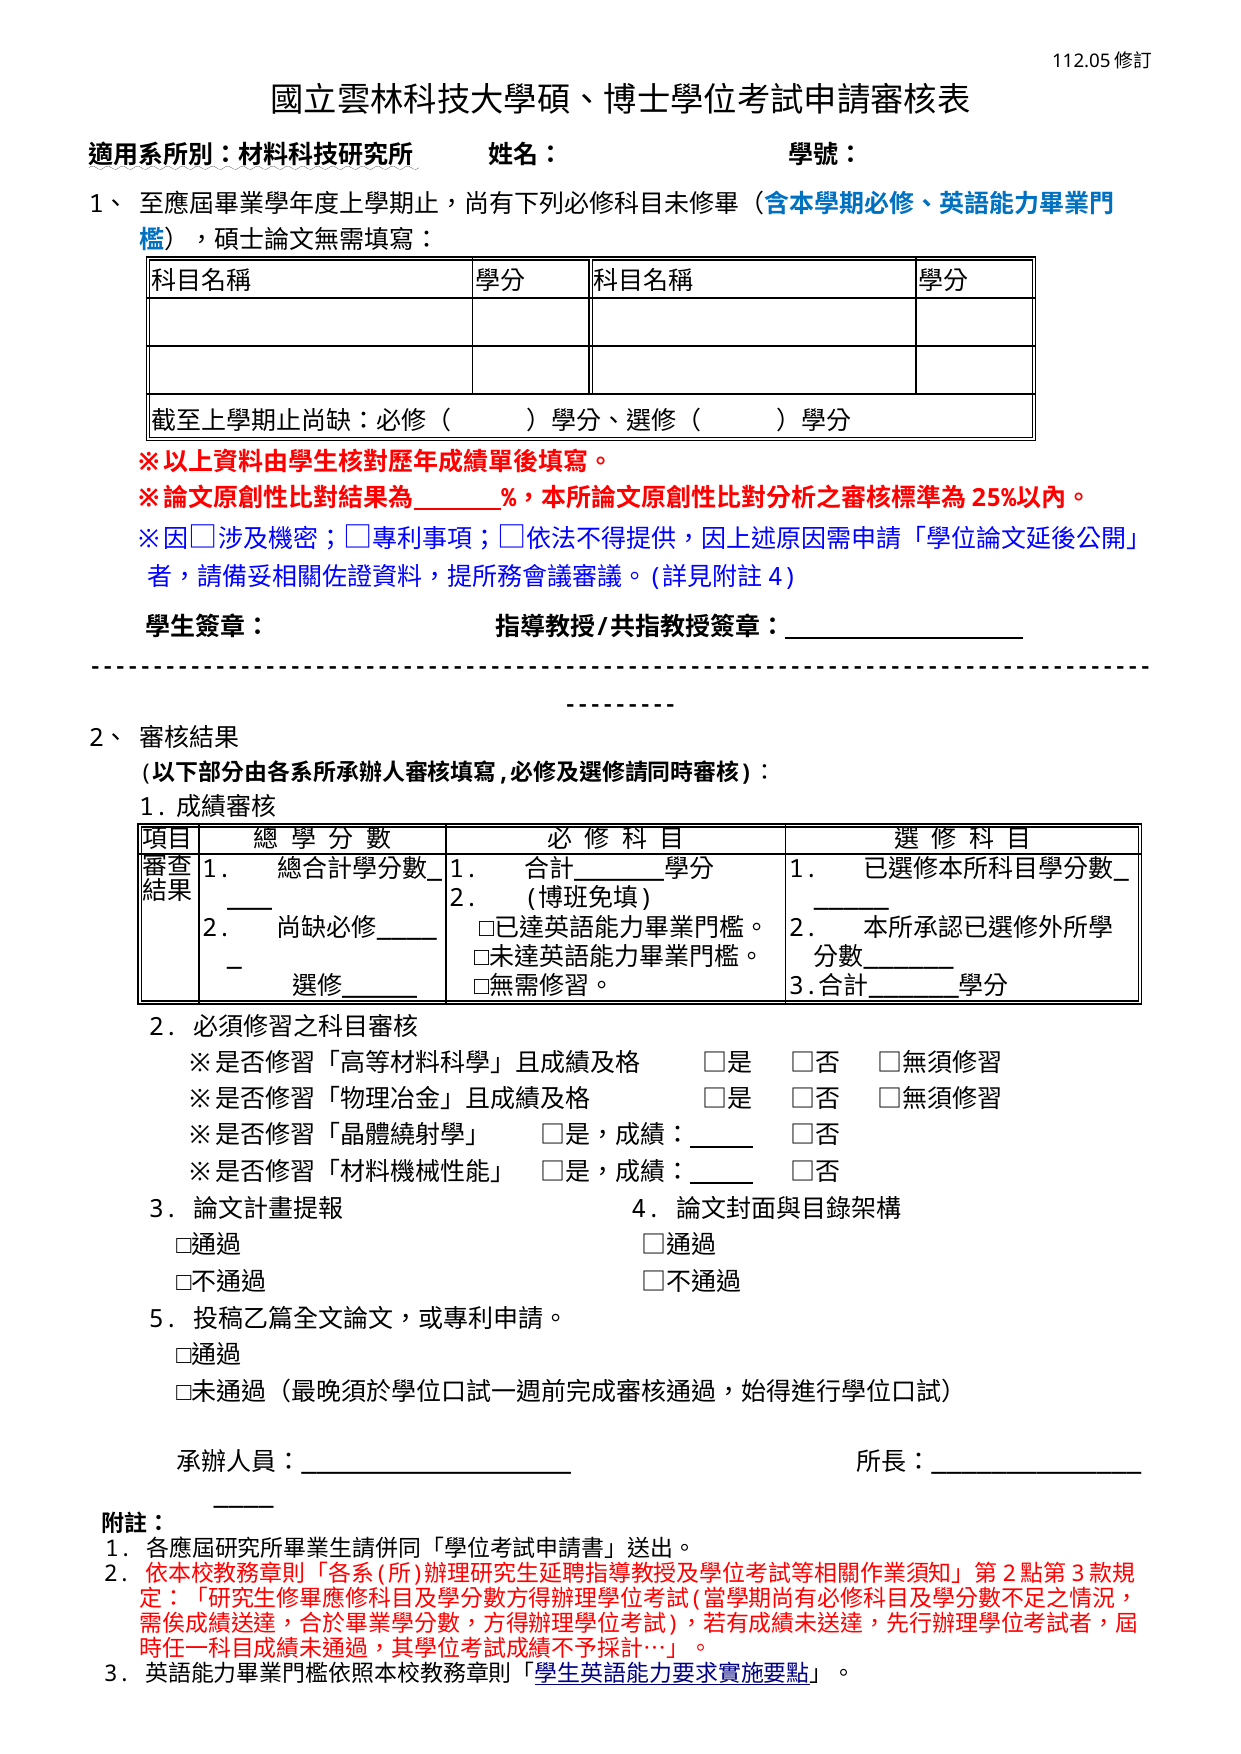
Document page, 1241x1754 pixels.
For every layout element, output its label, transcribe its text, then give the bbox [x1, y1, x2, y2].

table_cell 審查 結果 [142, 855, 198, 1000]
text 附註： [101, 1512, 1152, 1537]
text 3. 英語能力畢業門檻依照本校教務章則「學生英語能力要求實施要點」。 [104, 1662, 1152, 1687]
text 學生簽章： 指導教授/共指教授簽章： [145, 605, 1152, 642]
text 2. 必須修習之科目審核 [89, 1005, 1152, 1042]
table_cell [593, 347, 915, 393]
list 審核結果 [89, 717, 1152, 753]
text (以下部分由各系所承辦人審核填寫,必修及選修請同時審核)： [139, 753, 1152, 787]
table_header 選 修 科 目 [786, 828, 1138, 853]
text ※論文原創性比對結果為 %，本所論文原創性比對分析之審核標準為25%以內。 [89, 477, 1152, 514]
text 3. 論文計畫提報 4. 論文封面與目錄架構 [89, 1187, 1152, 1225]
table_header 科目名稱 [150, 261, 472, 297]
table_cell [473, 299, 588, 345]
text □通過 □通過 [176, 1225, 1152, 1261]
table_cell 已選修本所科目學分數______ 本所承認已選修外所學分數______ 3.合計______學分 [786, 855, 1138, 1000]
table_cell [473, 347, 588, 393]
text 承辦人員：__________________ 所長：__________________ [176, 1441, 1152, 1512]
text □通過 [176, 1335, 1152, 1371]
table_cell ※是否修習「晶體繞射學」 □是，成績： □否 ※是否修習「材料機械性能」 □是，成績： □否 [174, 1115, 1089, 1187]
list 至應屆畢業學年度上學期止，尚有下列必修科目未修畢（含本學期必修、英語能力畢業門檻），碩士論文無需填寫： [89, 184, 1152, 256]
table_header 科目名稱 [593, 261, 915, 297]
table_header ※是否修習「高等材料科學」且成績及格 □是 □否 □無須修習 ※是否修習「物理冶金」且成績及格 □是 □否 □無須修習 [174, 1043, 1089, 1115]
table_cell 合計______學分 (博班免填) □已達英語能力畢業門檻。 □未達英語能力畢業門檻。 □無需修習。 [447, 855, 785, 1000]
text □未通過（最晚須於學位口試一週前完成審核通過，始得進行學位口試） [176, 1371, 1152, 1407]
table_header 總 學 分 數 [200, 828, 445, 853]
text 2. 依本校教務章則「各系(所)辦理研究生延聘指導教授及學位考試等相關作業須知」第2點第3款規定：「研究生修畢應修科目及學分數方得辦理學位考試(當學期尚有必修科目及學分數不足之情況，需俟成績送達，合於畢業學分數，方得辦理學位考試)，若有成績未送達，先行辦理學位考試者，屆時任一科目成績未通過，其學位考試成績不予採計…」。 [104, 1562, 1152, 1662]
list 成績審核 [139, 787, 1152, 823]
table_header 學分 [473, 261, 588, 297]
table_cell 總合計學分數____ 尚缺必修_____ 選修_____ [200, 855, 445, 1000]
text 適用系所別：材料科技研究所 姓名： 學號： [89, 134, 1152, 171]
text ※以上資料由學生核對歷年成績單後填寫。 [89, 441, 1152, 477]
table_cell 截至上學期止尚缺：必修（ ）學分、選修（ ）學分 [150, 395, 1032, 437]
text ※因□涉及機密；□專利事項；□依法不得提供，因上述原因需申請「學位論文延後公開」者，請備妥相關佐證資料，提所務會議審議。(詳見附註4) [89, 514, 1152, 592]
table_cell [593, 299, 915, 345]
text 1. 各應屆研究所畢業生請併同「學位考試申請書」送出。 [105, 1537, 1152, 1562]
text ---------------------------------------------------------------------------------------------- [89, 642, 1152, 717]
table_cell [917, 347, 1032, 393]
table_cell [150, 299, 472, 345]
text 5. 投稿乙篇全文論文，或專利申請。 [89, 1297, 1152, 1335]
table_header 必 修 科 目 [447, 828, 785, 853]
table_header 項目 [142, 828, 198, 853]
text □不通過 □不通過 [176, 1261, 1152, 1297]
table_header 學分 [917, 261, 1032, 297]
table_cell [917, 299, 1032, 345]
table_cell [150, 347, 472, 393]
text 國立雲林科技大學碩、博士學位考試申請審核表 [89, 73, 1152, 121]
